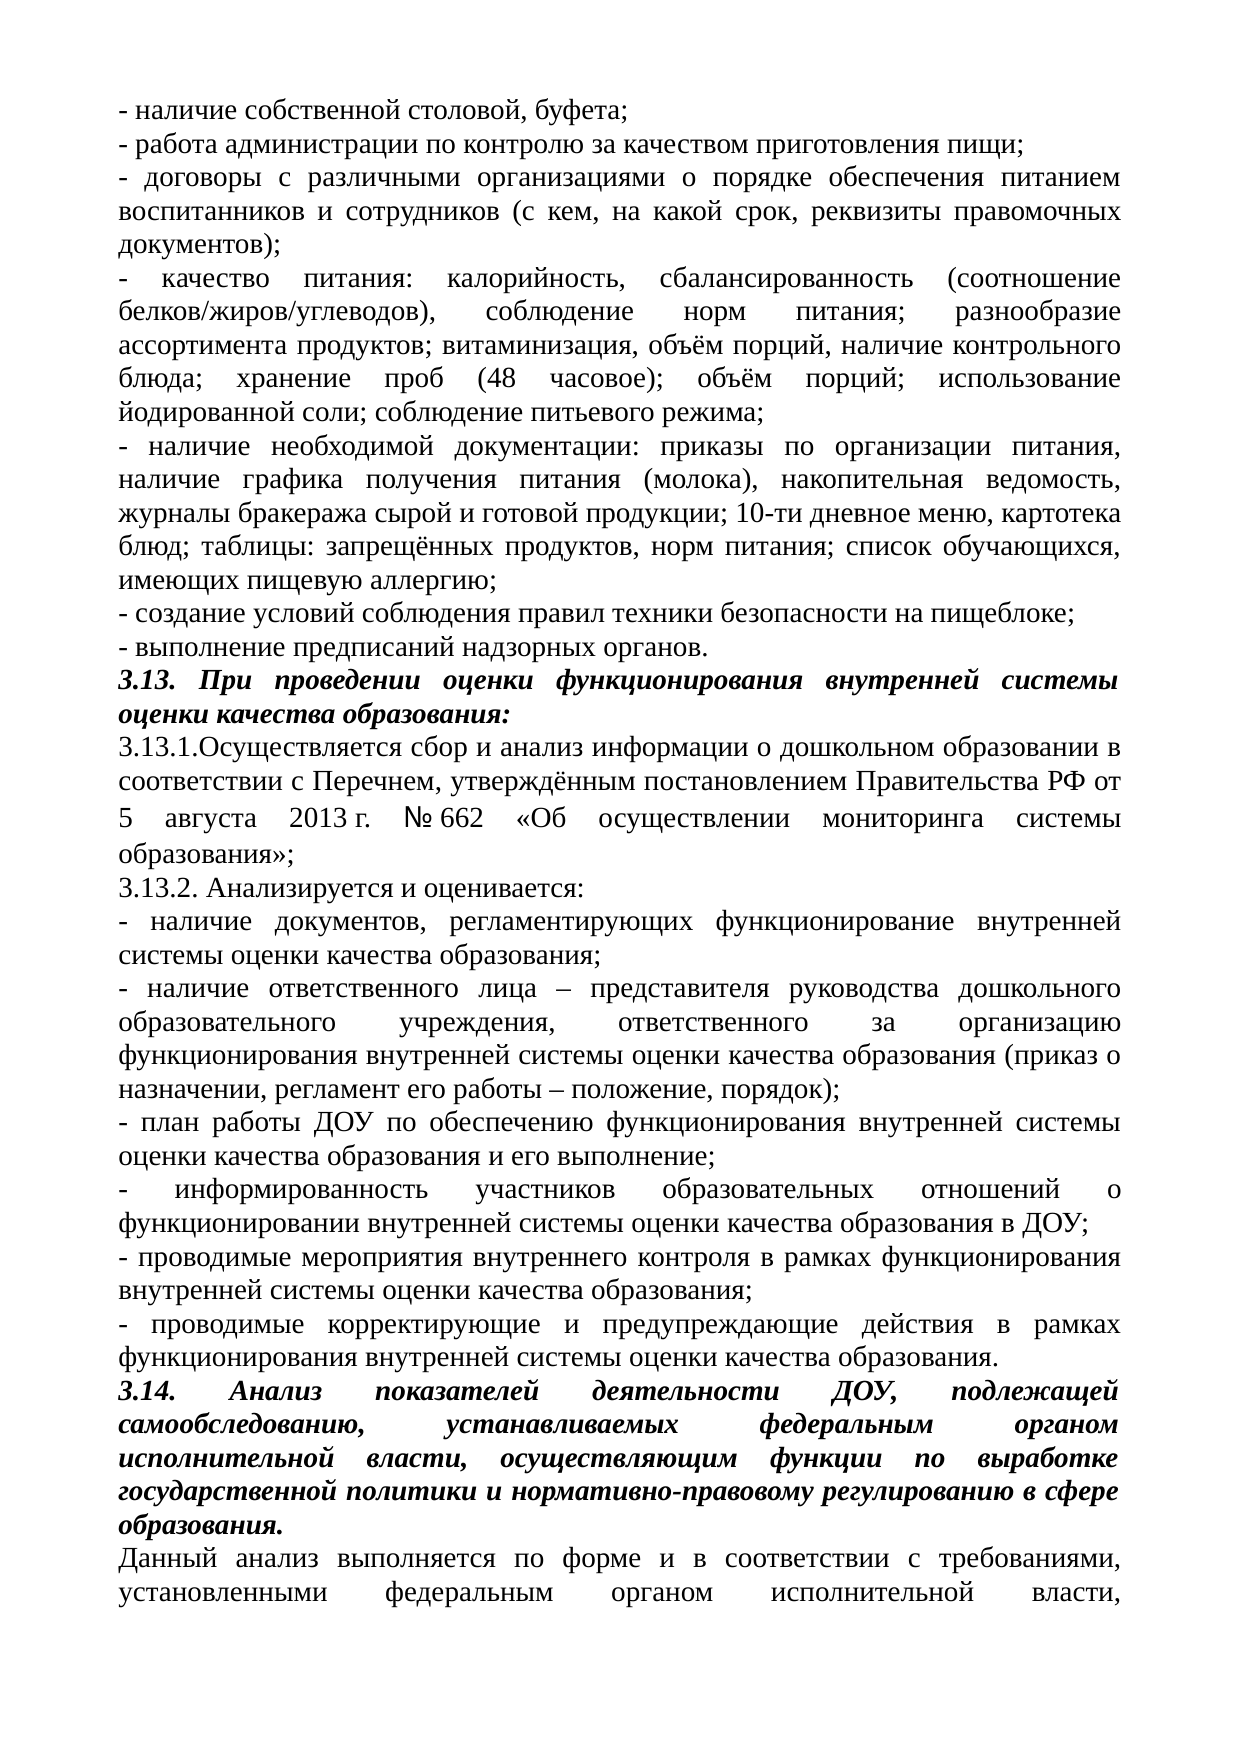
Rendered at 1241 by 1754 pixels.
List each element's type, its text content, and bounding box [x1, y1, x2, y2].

text 3.13.2. Анализируется и оценивается: [118, 870, 1122, 903]
text - наличие собственной столовой, буфета; [118, 92, 1122, 126]
text 3.13.1.Осуществляется сбор и анализ информации о дошкольном образовании в соответствии с Перечнем, утверждённым постановлением Правительства РФ от 5 августа 2013 г. № 662 «Об осуществлении мониторинга системы образования»; [118, 729, 1122, 870]
text - план работы ДОУ по обеспечению функционирования внутренней системы оценки качества образования и его выполнение; [118, 1104, 1122, 1172]
text - наличие необходимой документации: приказы по организации питания, наличие графика получения питания (молока), накопительная ведомость, журналы бракеража сырой и готовой продукции; 10-ти дневное меню, картотека блюд; таблицы: запрещённых продуктов, норм питания; список обучающихся, имеющих пищевую аллергию; [118, 428, 1122, 595]
text - наличие ответственного лица – представителя руководства дошкольного образовательного учреждения, ответственного за организацию функционирования внутренней системы оценки качества образования (приказ о назначении, регламент его работы – положение, порядок); [118, 970, 1122, 1104]
text - проводимые корректирующие и предупреждающие действия в рамках функционирования внутренней системы оценки качества образования. [118, 1306, 1122, 1373]
text - создание условий соблюдения правил техники безопасности на пищеблоке; [118, 595, 1122, 629]
text - работа администрации по контролю за качеством приготовления пищи; [118, 126, 1122, 159]
text 3.13. При проведении оценки функционирования внутренней системы оценки качества образования: [118, 662, 1122, 729]
text - проводимые мероприятия внутреннего контроля в рамках функционирования внутренней системы оценки качества образования; [118, 1239, 1122, 1306]
text Данный анализ выполняется по форме и в соответствии с требованиями, установленными федеральным органом исполнительной власти, [118, 1541, 1122, 1608]
text - наличие документов, регламентирующих функционирование внутренней системы оценки качества образования; [118, 903, 1122, 970]
text - качество питания: калорийность, сбалансированность (соотношение белков/жиров/углеводов), соблюдение норм питания; разнообразие ассортимента продуктов; витаминизация, объём порций, наличие контрольного блюда; хранение проб (48 часовое); объём порций; использование йодированной соли; соблюдение питьевого режима; [118, 260, 1122, 428]
text - выполнение предписаний надзорных органов. [118, 629, 1122, 662]
text 3.14. Анализ показателей деятельности ДОУ, подлежащей самообследованию, устанавливаемых федеральным органом исполнительной власти, осуществляющим функции по выработке государственной политики и нормативно-правовому регулированию в сфере образования. [118, 1373, 1122, 1541]
text - договоры с различными организациями о порядке обеспечения питанием воспитанников и сотрудников (с кем, на какой срок, реквизиты правомочных документов); [118, 159, 1122, 260]
text - информированность участников образовательных отношений о функционировании внутренней системы оценки качества образования в ДОУ; [118, 1172, 1122, 1239]
